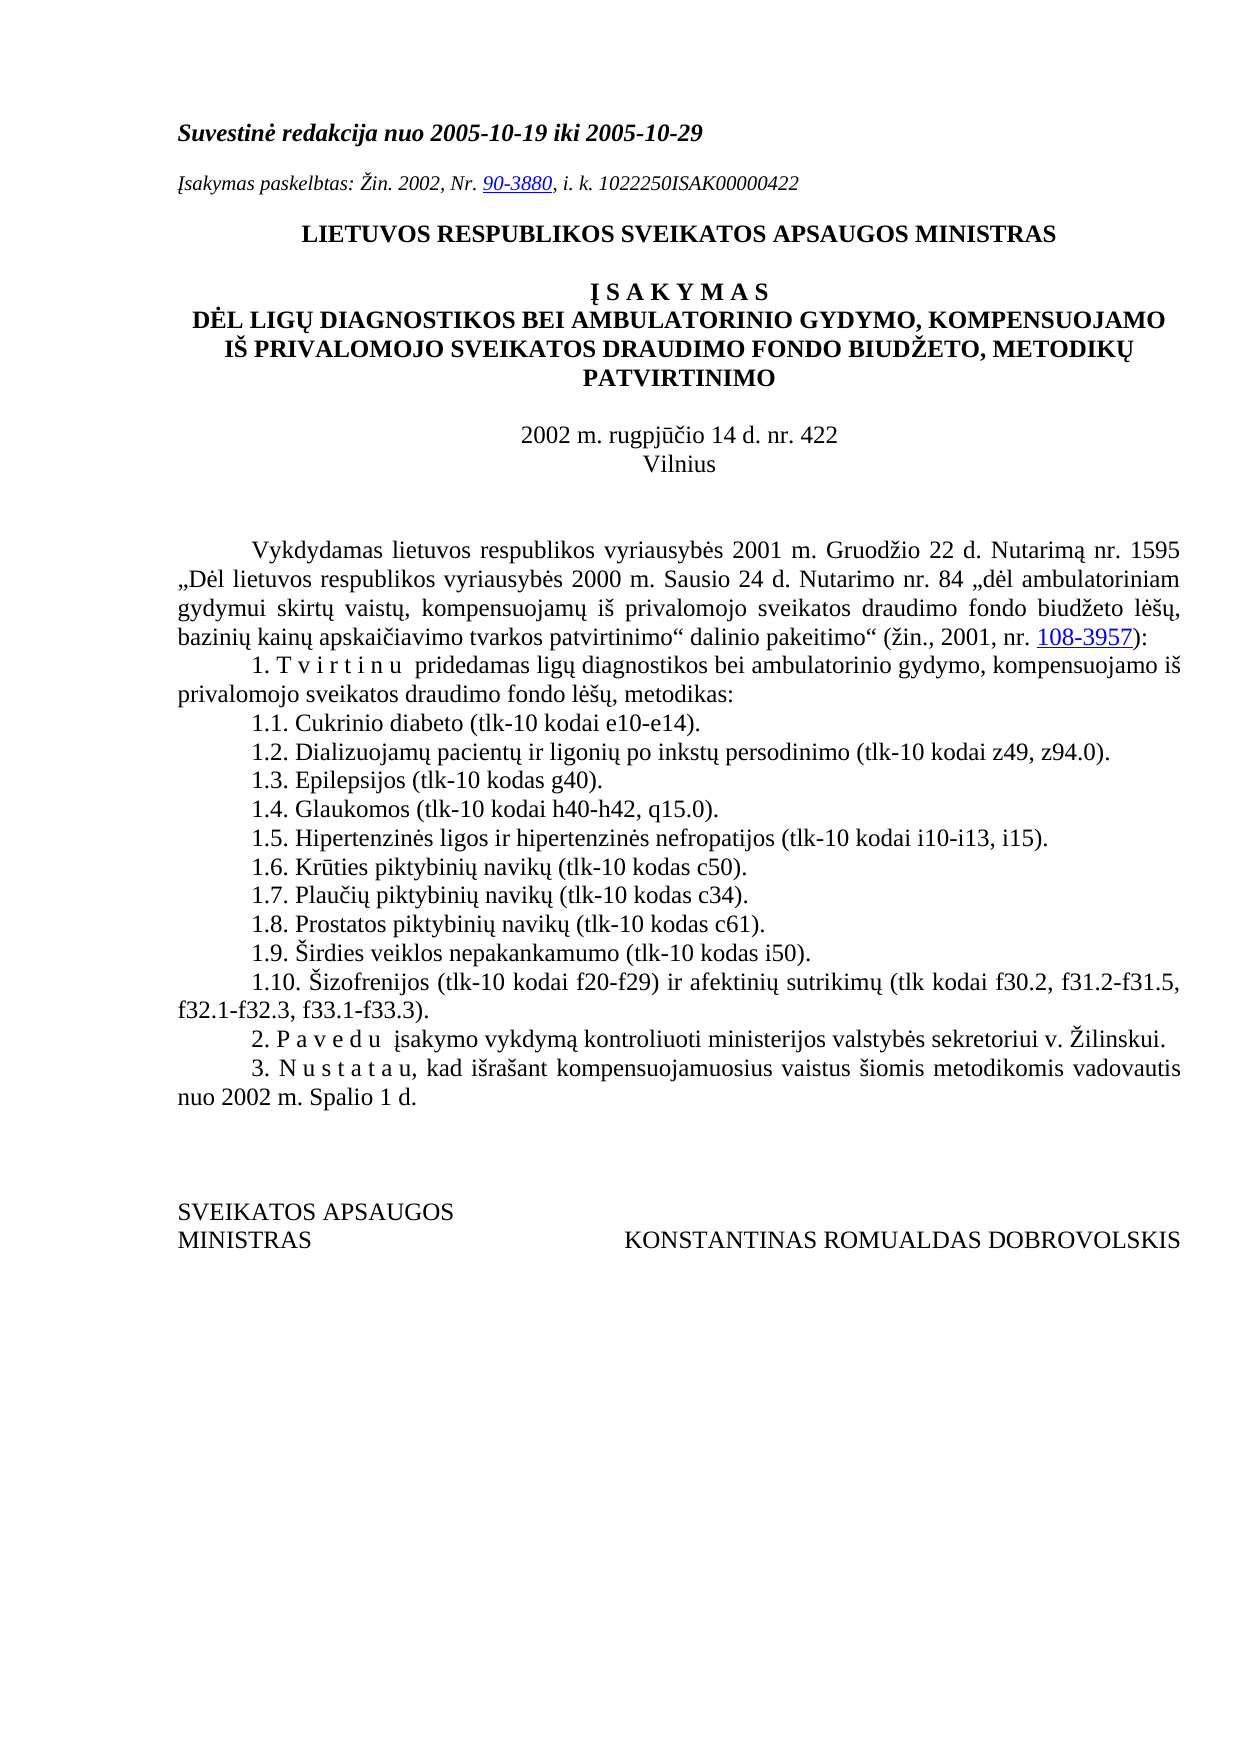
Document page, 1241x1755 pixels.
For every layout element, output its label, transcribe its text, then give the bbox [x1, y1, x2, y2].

text 1.7. Plaučių piktybinių navikų (tlk-10 kodas c34). [177, 880, 1181, 909]
text 3. Nustatau, kad išrašant kompensuojamuosius vaistus šiomis metodikomis vadovautis nuo 2002 m. Spalio 1 d. [177, 1053, 1181, 1110]
text 1.3. Epilepsijos (tlk-10 kodas g40). [177, 765, 1181, 794]
text 1.8. Prostatos piktybinių navikų (tlk-10 kodas c61). [177, 909, 1181, 938]
text 2. Pavedu įsakymo vykdymą kontroliuoti ministerijos valstybės sekretoriui v. Žilinskui. [177, 1024, 1181, 1053]
text 1.6. Krūties piktybinių navikų (tlk-10 kodas c50). [177, 852, 1181, 880]
text 1.9. Širdies veiklos nepakankamumo (tlk-10 kodas i50). [177, 938, 1181, 967]
text 2002 m. rugpjūčio 14 d. nr. 422 [177, 420, 1181, 449]
text SVEIKATOS APSAUGOS [177, 1197, 1181, 1225]
text DĖL LIGŲ DIAGNOSTIKOS BEI AMBULATORINIO GYDYMO, KOMPENSUOJAMO IŠ PRIVALOMOJO SVEIKATOS DRAUDIMO FONDO BIUDŽETO, METODIKŲ PATVIRTINIMO [177, 305, 1181, 392]
text Į S A K Y M A S [177, 277, 1181, 305]
text Vykdydamas lietuvos respublikos vyriausybės 2001 m. Gruodžio 22 d. Nutarimą nr. 1595 „Dėl lietuvos respublikos vyriausybės 2000 m. Sausio 24 d. Nutarimo nr. 84 „dėl ambulatoriniam gydymui skirtų vaistų, kompensuojamų iš privalomojo sveikatos draudimo fondo biudžeto lėšų, bazinių kainų apskaičiavimo tvarkos patvirtinimo“ dalinio pakeitimo“ (žin., 2001, nr. 108-3957): [177, 535, 1181, 650]
text LIETUVOS RESPUBLIKOS SVEIKATOS APSAUGOS MINISTRAS [177, 219, 1181, 248]
text MINISTRAS KONSTANTINAS ROMUALDAS DOBROVOLSKIS [177, 1225, 1181, 1254]
text 1.1. Cukrinio diabeto (tlk-10 kodai e10-e14). [177, 708, 1181, 737]
text 1. Tvirtinu pridedamas ligų diagnostikos bei ambulatorinio gydymo, kompensuojamo iš privalomojo sveikatos draudimo fondo lėšų, metodikas: [177, 650, 1181, 708]
text 1.10. Šizofrenijos (tlk-10 kodai f20-f29) ir afektinių sutrikimų (tlk kodai f30.2, f31.2-f31.5, f32.1-f32.3, f33.1-f33.3). [177, 967, 1181, 1024]
text Vilnius [177, 449, 1181, 478]
text 1.5. Hipertenzinės ligos ir hipertenzinės nefropatijos (tlk-10 kodai i10-i13, i15). [177, 823, 1181, 852]
text 1.2. Dializuojamų pacientų ir ligonių po inkstų persodinimo (tlk-10 kodai z49, z94.0). [177, 737, 1181, 765]
text Įsakymas paskelbtas: Žin. 2002, Nr. 90-3880, i. k. 1022250ISAK00000422 [177, 171, 1181, 195]
text Suvestinė redakcija nuo 2005-10-19 iki 2005-10-29 [177, 118, 1181, 147]
text 1.4. Glaukomos (tlk-10 kodai h40-h42, q15.0). [177, 794, 1181, 823]
